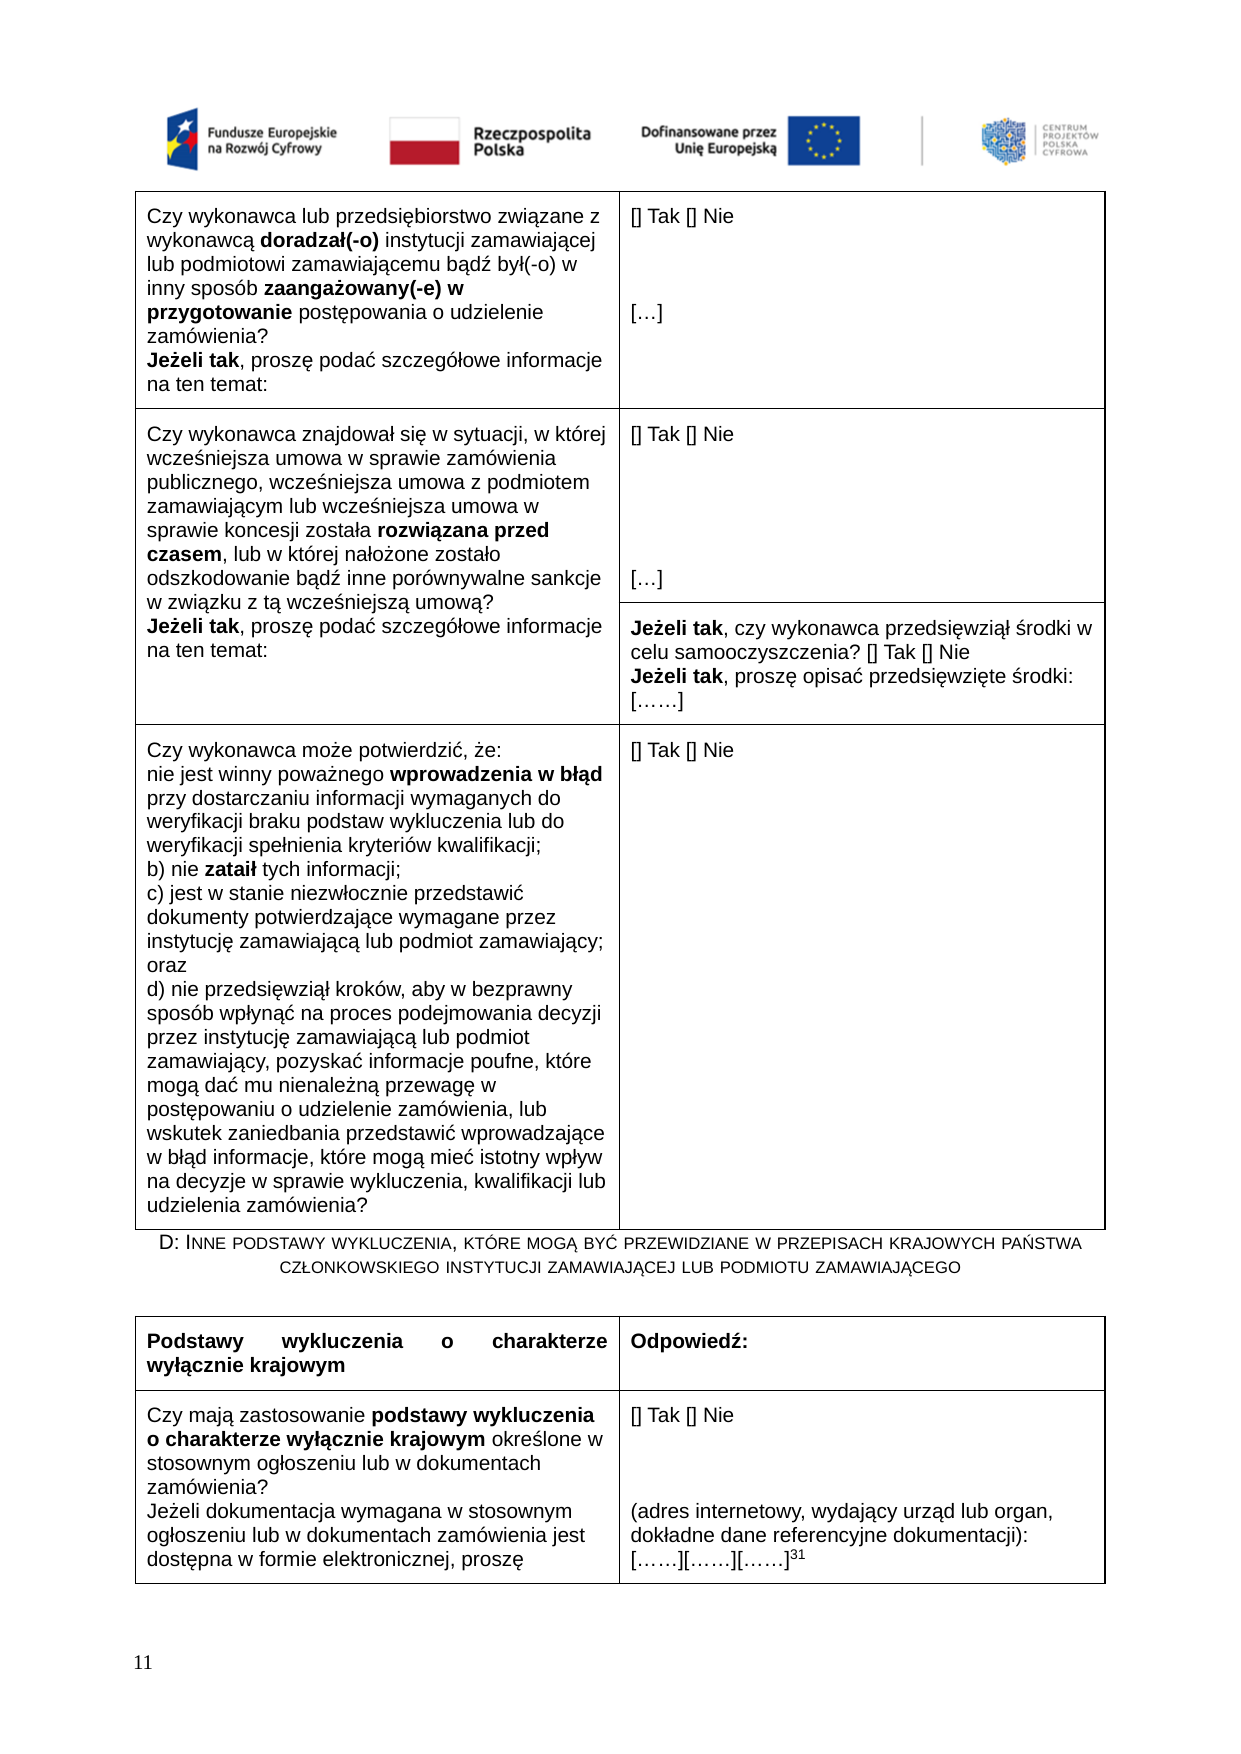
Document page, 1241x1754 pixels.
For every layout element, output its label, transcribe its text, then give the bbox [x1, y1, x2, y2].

table_cell [] Tak [] Nie [620, 725, 1104, 1229]
table_cell Jeżeli tak, czy wykonawca przedsięwziął środki w celu samooczyszczenia? [] Tak [] Nie Jeżeli tak, proszę opisać przedsięwzięte środki: [……] [620, 603, 1104, 724]
table_cell [] Tak [] Nie (adres internetowy, wydający urząd lub organ, dokładne dane referencyjne dokumentacji): [……][……][……] [620, 1391, 1104, 1583]
table_cell Czy wykonawca znajdował się w sytuacji, w której wcześniejsza umowa w sprawie zamówienia publicznego, wcześniejsza umowa z podmiotem zamawiającym lub wcześniejsza umowa w sprawie koncesji została rozwiązana przed czasem, lub w której nałożone zostało odszkodowanie bądź inne porównywalne sankcje w związku z tą wcześniejszą umową? Jeżeli tak, proszę podać szczegółowe informacje na ten temat: [136, 409, 619, 724]
table_cell [] Tak [] Nie […] [620, 192, 1104, 408]
table_header Podstawy wykluczenia o charakterze wyłącznie krajowym [136, 1317, 619, 1389]
table_cell Czy wykonawca może potwierdzić, że: nie jest winny poważnego wprowadzenia w błąd przy dostarczaniu informacji wymaganych do weryfikacji braku podstaw wykluczenia lub do weryfikacji spełnienia kryteriów kwalifikacji; b) nie zataił tych informacji; c) jest w stanie niezwłocznie przedstawić dokumenty potwierdzające wymagane przez instytucję zamawiającą lub podmiot zamawiający; oraz d) nie przedsięwziął kroków, aby w bezprawny sposób wpłynąć na proces podejmowania decyzji przez instytucję zamawiającą lub podmiot zamawiający, pozyskać informacje poufne, które mogą dać mu nienależną przewagę w postępowaniu o udzielenie zamówienia, lub wskutek zaniedbania przedstawić wprowadzające w błąd informacje, które mogą mieć istotny wpływ na decyzje w sprawie wykluczenia, kwalifikacji lub udzielenia zamówienia? [136, 725, 619, 1229]
table_cell [] Tak [] Nie […] [620, 409, 1104, 602]
table_cell Czy wykonawca lub przedsiębiorstwo związane z wykonawcą doradzał(-o) instytucji zamawiającej lub podmiotowi zamawiającemu bądź był(-o) w inny sposób zaangażowany(-e) w przygotowanie postępowania o udzielenie zamówienia? Jeżeli tak, proszę podać szczegółowe informacje na ten temat: [136, 192, 619, 408]
table_header Odpowiedź: [620, 1317, 1104, 1389]
table_cell Czy mają zastosowanie podstawy wykluczenia o charakterze wyłącznie krajowym określone w stosownym ogłoszeniu lub w dokumentach zamówienia? Jeżeli dokumentacja wymagana w stosownym ogłoszeniu lub w dokumentach zamówienia jest dostępna w formie elektronicznej, proszę [136, 1391, 619, 1583]
title D: Inne podstawy wykluczenia, które mogą być przewidziane w przepisach krajowych państwa członkowskiego instytucji zamawiającej lub podmiotu zamawiającego [148, 1230, 1093, 1278]
